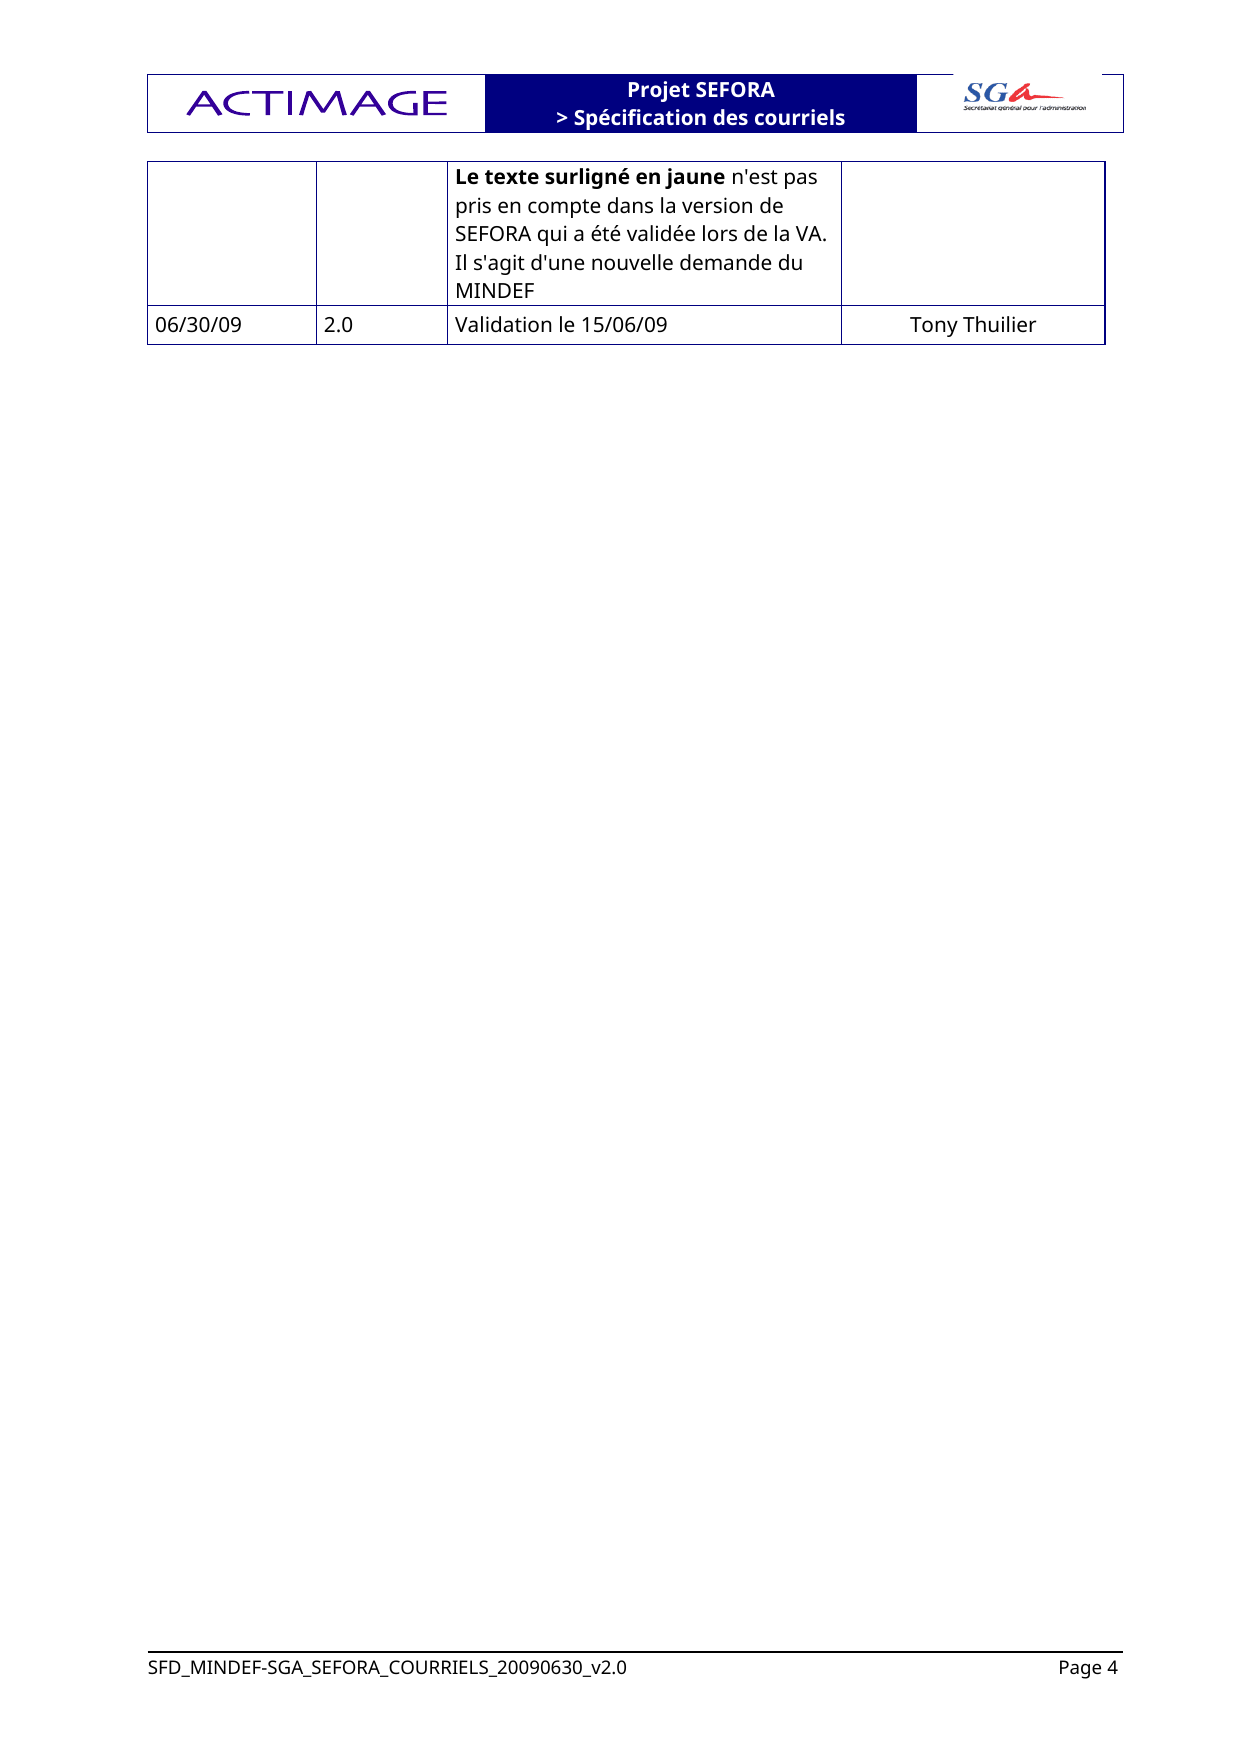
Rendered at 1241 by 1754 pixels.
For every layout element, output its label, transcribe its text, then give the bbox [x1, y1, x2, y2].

table_cell [317, 162, 447, 304]
table_cell 2.0 [317, 306, 447, 343]
table_cell Tony Thuilier [842, 306, 1104, 343]
table_cell Le texte surligné en jaune n'est pas pris en compte dans la version de SEFORA qui a été validée lors de la VA. Il s'agit d'une nouvelle demande du MINDEF [448, 162, 841, 304]
table_cell Validation le 15/06/09 [448, 306, 841, 343]
table_cell 30/06/09 [148, 306, 316, 343]
table_cell [148, 162, 316, 304]
table_cell [842, 162, 1104, 304]
picture [953, 68, 1102, 129]
